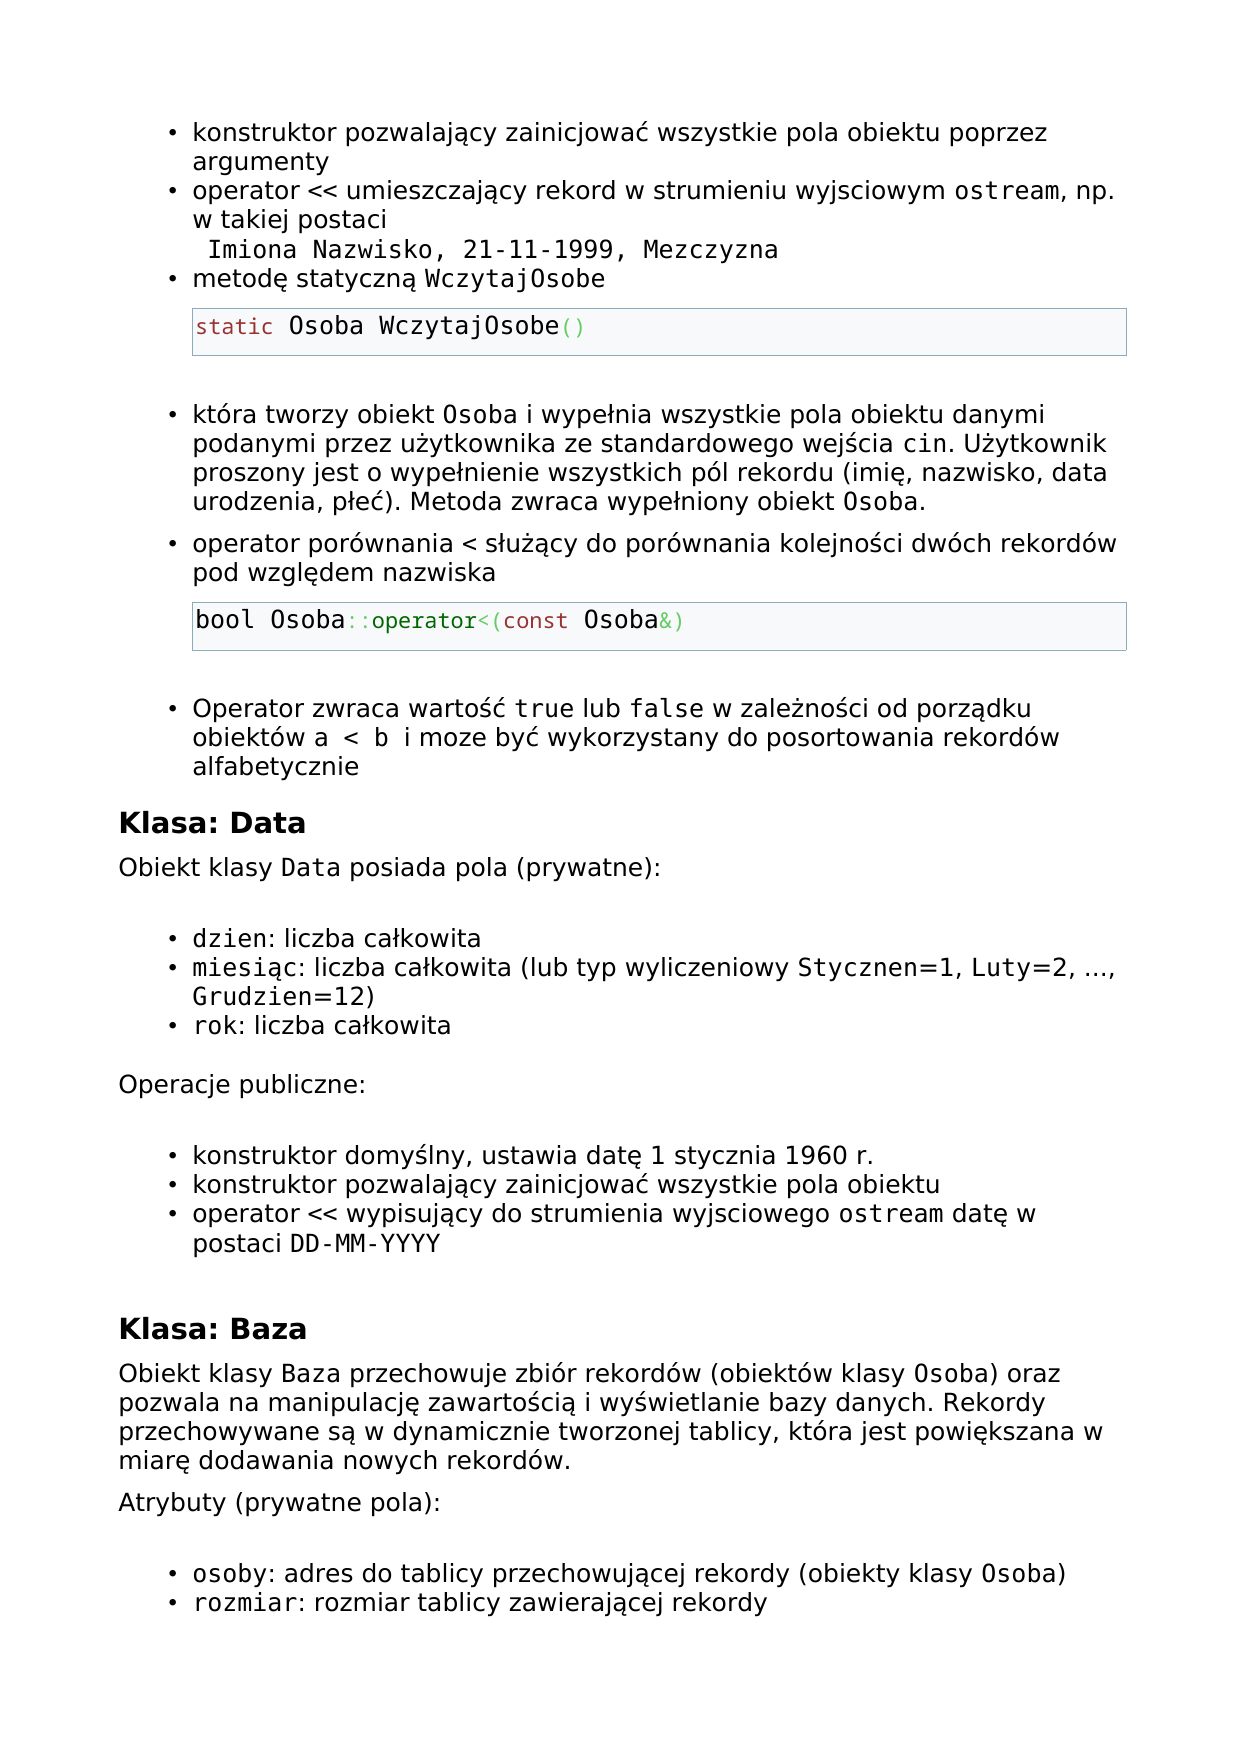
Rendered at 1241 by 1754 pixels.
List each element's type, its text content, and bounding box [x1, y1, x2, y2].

list operator << wypisujący do strumienia wyjsciowego ostream datę w postaci DD-MM-YYYY [177, 1200, 1122, 1258]
list operator << umieszczający rekord w strumieniu wyjsciowym ostream, np. w takiej postaci Imiona Nazwisko, 21-11-1999, Mezczyzna [177, 176, 1122, 264]
text Obiekt klasy Data posiada pola (prywatne): [118, 853, 1122, 882]
list miesiąc: liczba całkowita (lub typ wyliczeniowy Stycznen=1, Luty=2, ..., Grudzien=12) [177, 953, 1122, 1012]
subtitle Klasa: Baza [118, 1312, 1122, 1346]
text Operacje publiczne: [118, 1070, 1122, 1099]
text Obiekt klasy Baza przechowuje zbiór rekordów (obiektów klasy Osoba) oraz pozwala na manipulację zawartością i wyświetlanie bazy danych. Rekordy przechowywane są w dynamicznie tworzonej tablicy, która jest powiększana w miarę dodawania nowych rekordów. [118, 1359, 1122, 1476]
subtitle Klasa: Data [118, 806, 1122, 840]
table_header static Osoba WczytajOsobe() [193, 309, 1126, 355]
list rok: liczba całkowita [177, 1012, 1122, 1041]
list konstruktor pozwalający zainicjować wszystkie pola obiektu [177, 1171, 1122, 1200]
list rozmiar: rozmiar tablicy zawierającej rekordy [177, 1588, 1122, 1618]
list metodę statyczną WczytajOsobe [177, 264, 1122, 293]
list osoby: adres do tablicy przechowującej rekordy (obiekty klasy Osoba) [177, 1559, 1122, 1588]
list operator porównania < służący do porównania kolejności dwóch rekordów pod względem nazwiska [177, 529, 1122, 587]
list która tworzy obiekt Osoba i wypełnia wszystkie pola obiektu danymi podanymi przez użytkownika ze standardowego wejścia cin. Użytkownik proszony jest o wypełnienie wszystkich pól rekordu (imię, nazwisko, data urodzenia, płeć). Metoda zwraca wypełniony obiekt Osoba. [177, 400, 1122, 516]
text Atrybuty (prywatne pola): [118, 1488, 1122, 1517]
list konstruktor pozwalający zainicjować wszystkie pola obiektu poprzez argumenty [177, 118, 1122, 176]
list Operator zwraca wartość true lub false w zależności od porządku obiektów a < b i moze być wykorzystany do posortowania rekordów alfabetycznie [177, 694, 1122, 781]
list konstruktor domyślny, ustawia datę 1 stycznia 1960 r. [177, 1141, 1122, 1171]
table_header bool Osoba::operator<(const Osoba&) [193, 603, 1126, 649]
list dzien: liczba całkowita [177, 924, 1122, 953]
